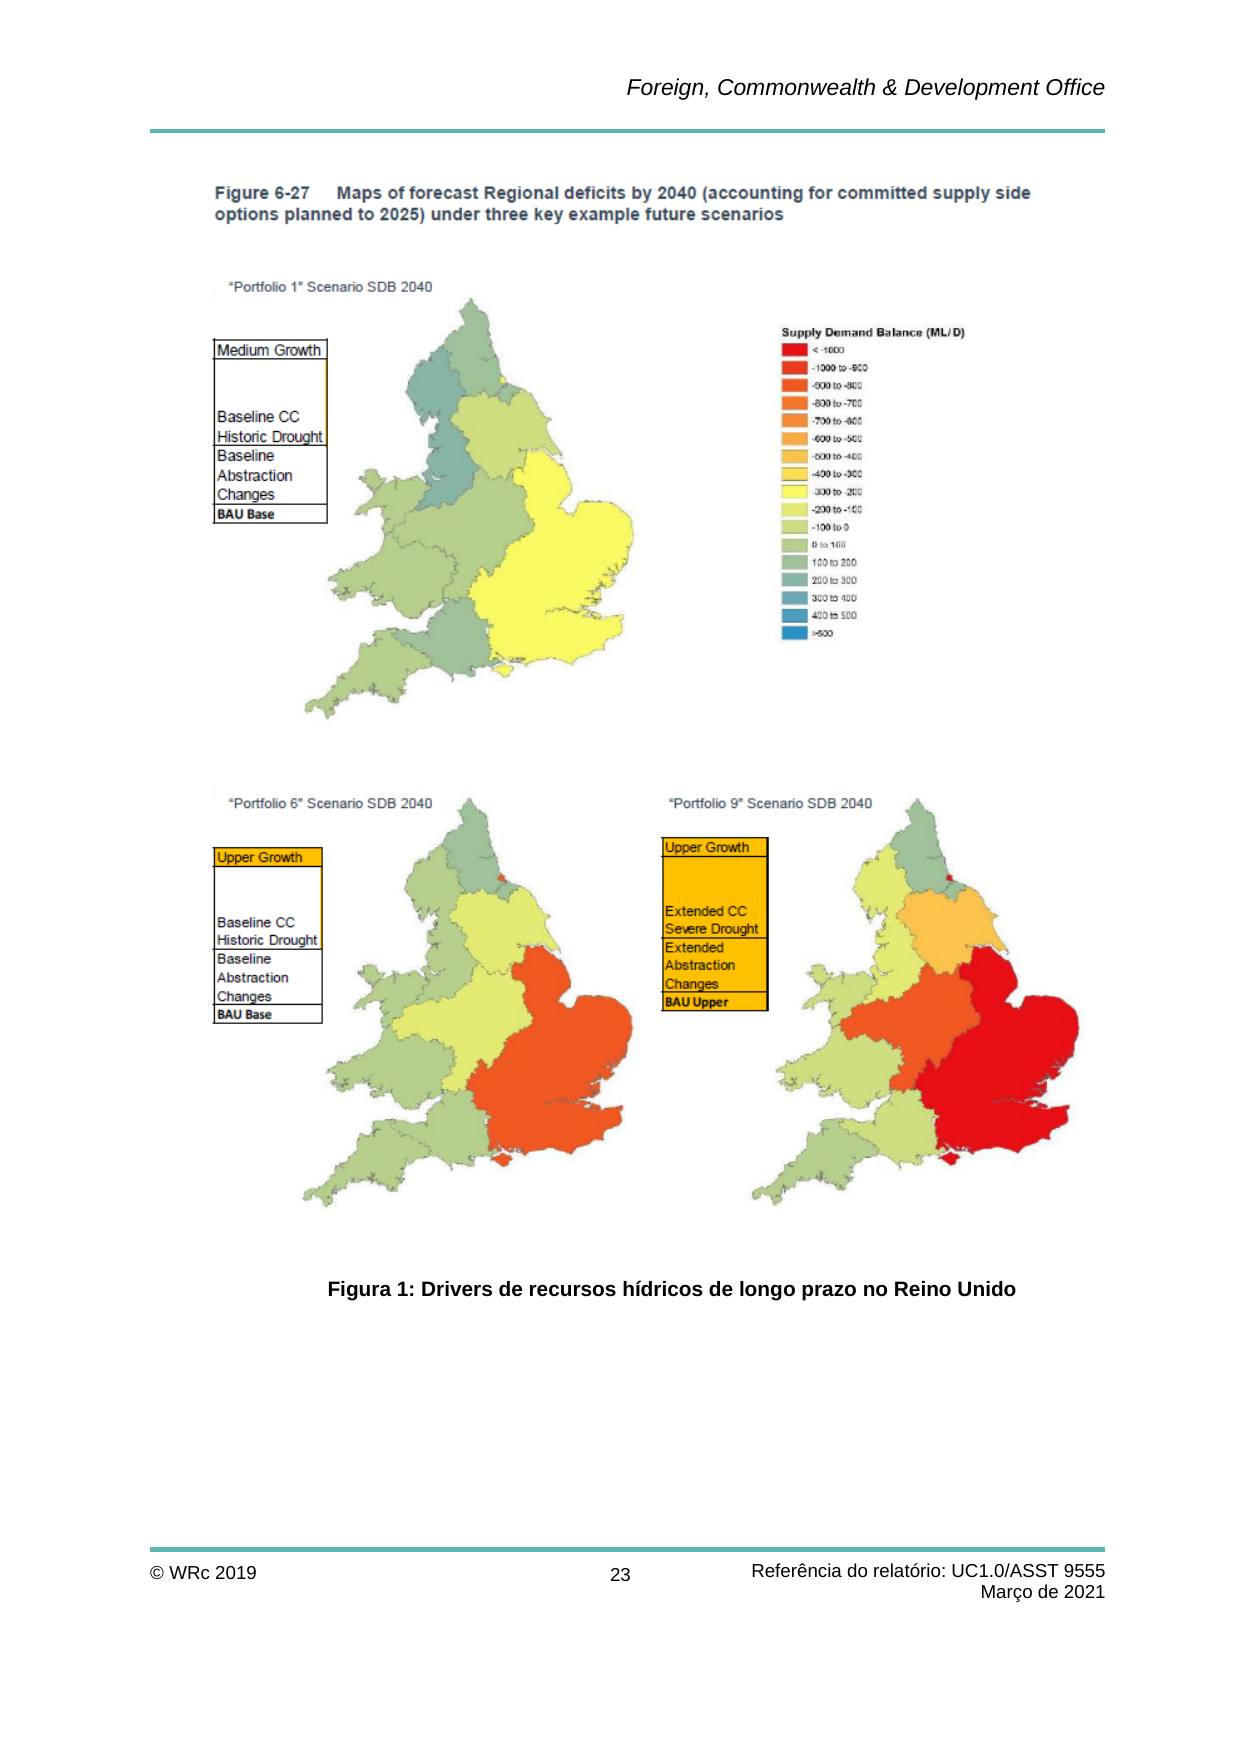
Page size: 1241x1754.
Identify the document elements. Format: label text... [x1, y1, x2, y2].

text Figura 1: Drivers de recursos hídricos de longo prazo no Reino Unido [239, 1277, 1105, 1301]
